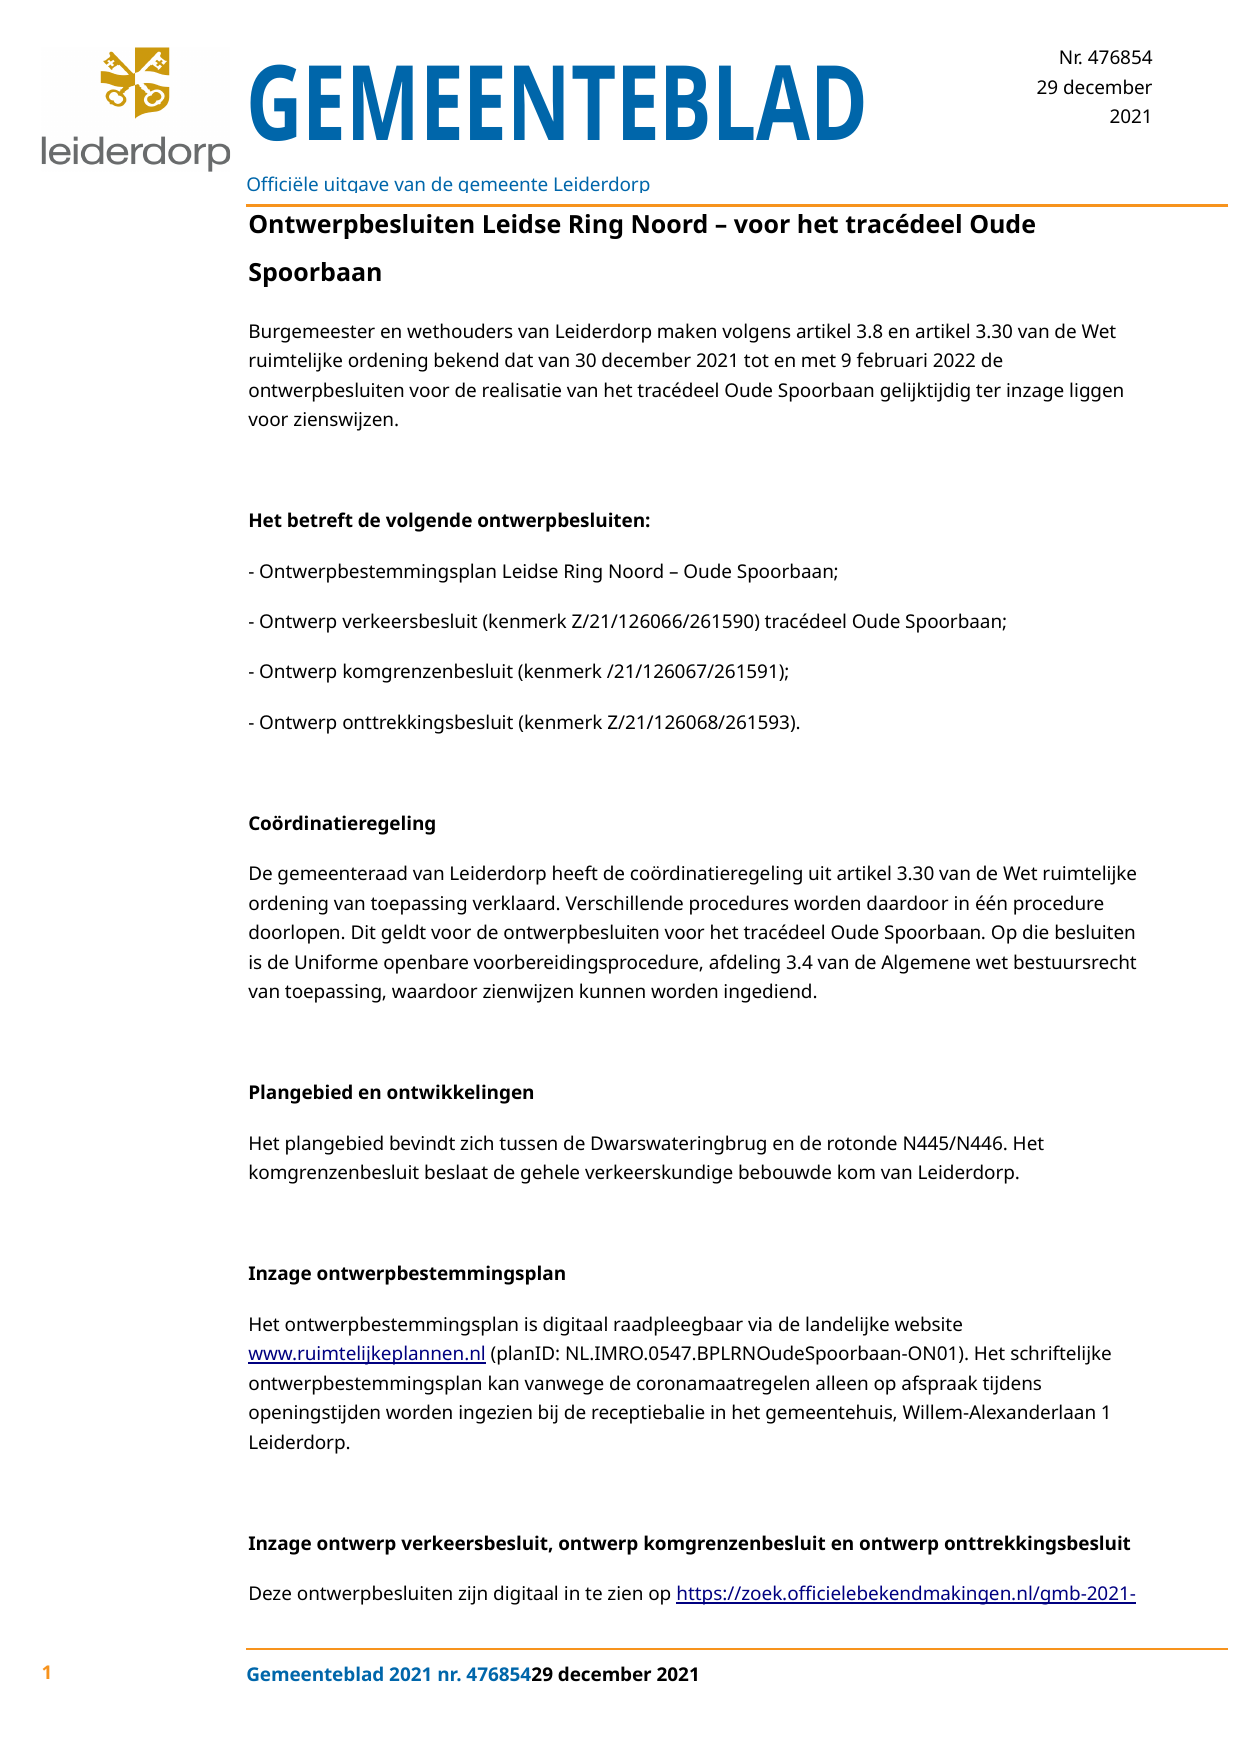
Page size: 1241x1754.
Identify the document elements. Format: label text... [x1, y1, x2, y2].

text Inzage ontwerpbestemmingsplan [248, 1260, 1152, 1286]
text Ontwerpbesluiten Leidse Ring Noord – voor het tracédeel Oude Spoorbaan [248, 207, 1152, 288]
picture [41, 47, 231, 172]
text - Ontwerp onttrekkingsbesluit (kenmerk Z/21/126068/261593). [248, 709, 1152, 735]
text Deze ontwerpbesluiten zijn digitaal in te zien op https://zoek.officielebekendmakingen.nl/gmb-2021- [248, 1580, 1152, 1606]
text - Ontwerp komgrenzenbesluit (kenmerk /21/126067/261591); [248, 659, 1152, 684]
text Coördinatieregeling [248, 810, 1152, 836]
text De gemeenteraad van Leiderdorp heeft de coördinatieregeling uit artikel 3.30 van de Wet ruimtelijke ordening van toepassing verklaard. Verschillende procedures worden daardoor in één procedure doorlopen. Dit geldt voor de ontwerpbesluiten voor het tracédeel Oude Spoorbaan. Op die besluiten is de Uniforme openbare voorbereidingsprocedure, afdeling 3.4 van de Algemene wet bestuursrecht van toepassing, waardoor zienwijzen kunnen worden ingediend. [248, 860, 1152, 1004]
text Inzage ontwerp verkeersbesluit, ontwerp komgrenzenbesluit en ontwerp onttrekkingsbesluit [248, 1530, 1152, 1556]
text Burgemeester en wethouders van Leiderdorp maken volgens artikel 3.8 en artikel 3.30 van de Wet ruimtelijke ordening bekend dat van 30 december 2021 tot en met 9 februari 2022 de ontwerpbesluiten voor de realisatie van het tracédeel Oude Spoorbaan gelijktijdig ter inzage liggen voor zienswijzen. [248, 318, 1152, 432]
text - Ontwerpbestemmingsplan Leidse Ring Noord – Oude Spoorbaan; [248, 558, 1152, 584]
text Het ontwerpbestemmingsplan is digitaal raadpleegbaar via de landelijke website www.ruimtelijkeplannen.nl (planID: NL.IMRO.0547.BPLRNOudeSpoorbaan-ON01). Het schriftelijke ontwerpbestemmingsplan kan vanwege de coronamaatregelen alleen op afspraak tijdens openingstijden worden ingezien bij de receptiebalie in het gemeentehuis, Willem-Alexanderlaan 1 Leiderdorp. [248, 1311, 1152, 1455]
text Plangebied en ontwikkelingen [248, 1079, 1152, 1105]
text Het betreft de volgende ontwerpbesluiten: [248, 507, 1152, 533]
text Het plangebied bevindt zich tussen de Dwarswateringbrug en de rotonde N445/N446. Het komgrenzenbesluit beslaat de gehele verkeerskundige bebouwde kom van Leiderdorp. [248, 1130, 1152, 1185]
text - Ontwerp verkeersbesluit (kenmerk Z/21/126066/261590) tracédeel Oude Spoorbaan; [248, 608, 1152, 634]
